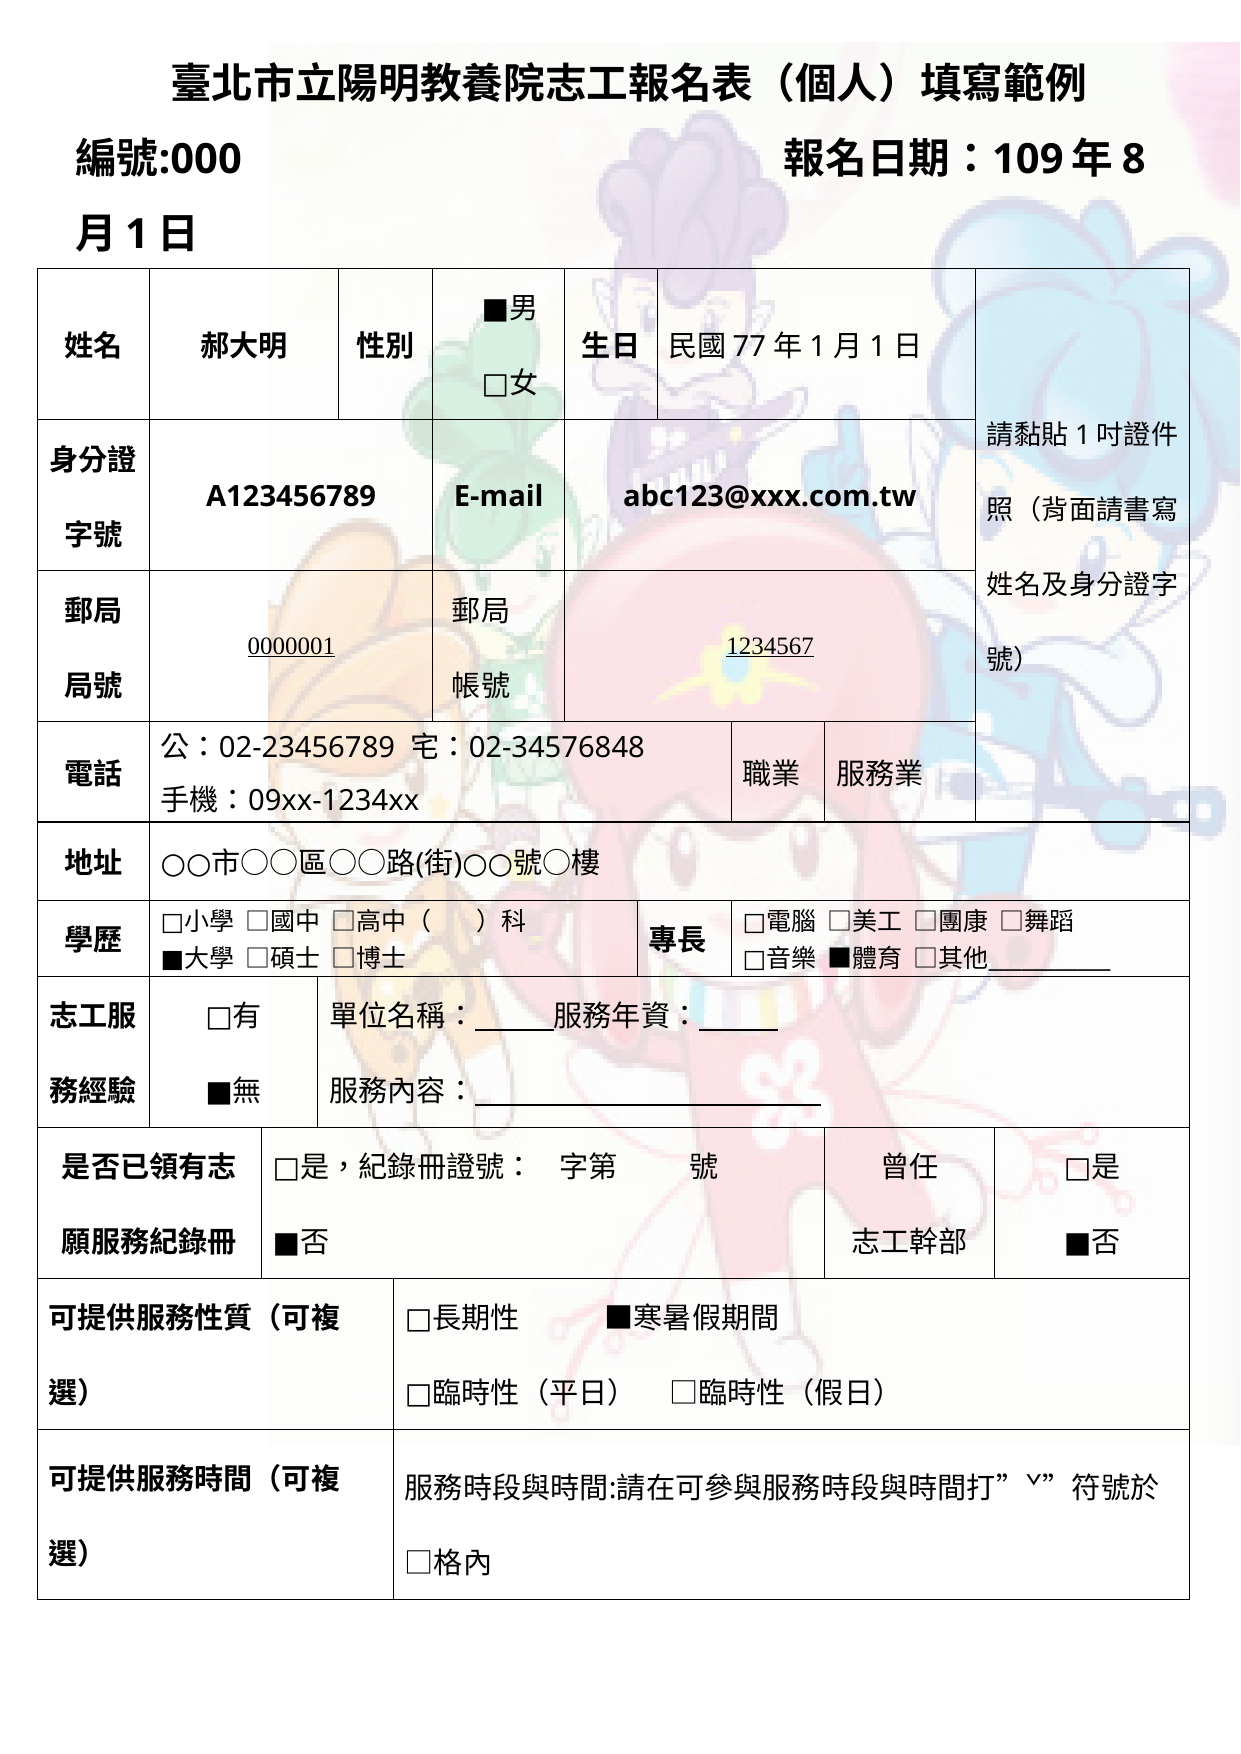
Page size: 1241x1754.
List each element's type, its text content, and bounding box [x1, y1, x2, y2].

table_cell 公：02-23456789 宅：02-34576848 手機：09xx-1234xx [150, 722, 268, 821]
picture [268, 791, 277, 800]
picture [268, 420, 432, 570]
picture [268, 269, 338, 419]
text 編號:000 報名日期：109年8月1日 [75, 118, 268, 268]
table_cell A123456789 [150, 420, 268, 570]
picture [268, 800, 277, 808]
picture [433, 571, 564, 721]
picture [394, 1279, 1189, 1429]
table_cell □是，紀錄冊證號： 字第 號 ■否 [262, 1128, 268, 1278]
picture [658, 269, 975, 419]
table_cell 地址 [38, 823, 149, 899]
picture [732, 901, 1189, 976]
picture [268, 1430, 393, 1445]
table_cell 可提供服務時間（可複選） [38, 1430, 393, 1598]
picture [268, 977, 317, 1127]
picture [268, 823, 1189, 900]
picture [565, 269, 657, 419]
picture [268, 42, 1240, 1445]
picture [268, 901, 637, 976]
picture [339, 269, 432, 419]
picture [433, 420, 564, 570]
picture [268, 738, 273, 749]
table_header 姓名 [38, 269, 149, 419]
picture [433, 269, 564, 419]
picture [825, 1128, 994, 1278]
picture [394, 1430, 1189, 1445]
picture [825, 722, 975, 821]
picture [732, 722, 824, 821]
table_cell 志工服務經驗 [38, 977, 149, 1127]
picture [268, 722, 731, 821]
table_cell ○○市○○區○○路(街)○○號○樓 [150, 823, 268, 899]
text 臺北市立陽明教養院志工報名表（個人）填寫範例 [75, 43, 268, 118]
picture [995, 1128, 1189, 1278]
picture [638, 901, 731, 976]
picture [565, 420, 975, 570]
table_header 郝大明 [150, 269, 268, 419]
table_cell □有 ■無 [150, 977, 268, 1127]
table_cell 學歷 [38, 901, 149, 976]
table_cell 身分證字號 [38, 420, 149, 570]
table_cell 郵局 局號 [38, 571, 149, 721]
picture [318, 977, 1189, 1127]
table_cell □小學 □國中 □高中（ ）科 ■大學 □碩士 □博士 [150, 901, 268, 976]
table_cell 電話 [38, 722, 149, 821]
picture [268, 1128, 824, 1278]
table_cell 服務時段與時間:請在可參與服務時段與時間打”ˇ”符號於□格內 [394, 1445, 1189, 1598]
table_cell 是否已領有志願服務紀錄冊 [38, 1128, 261, 1278]
table_cell 0000001 [150, 571, 268, 721]
picture [565, 571, 975, 721]
picture [976, 269, 1189, 821]
picture [268, 1279, 393, 1429]
table_cell 可提供服務性質（可複選） [38, 1279, 268, 1429]
picture [268, 571, 432, 721]
